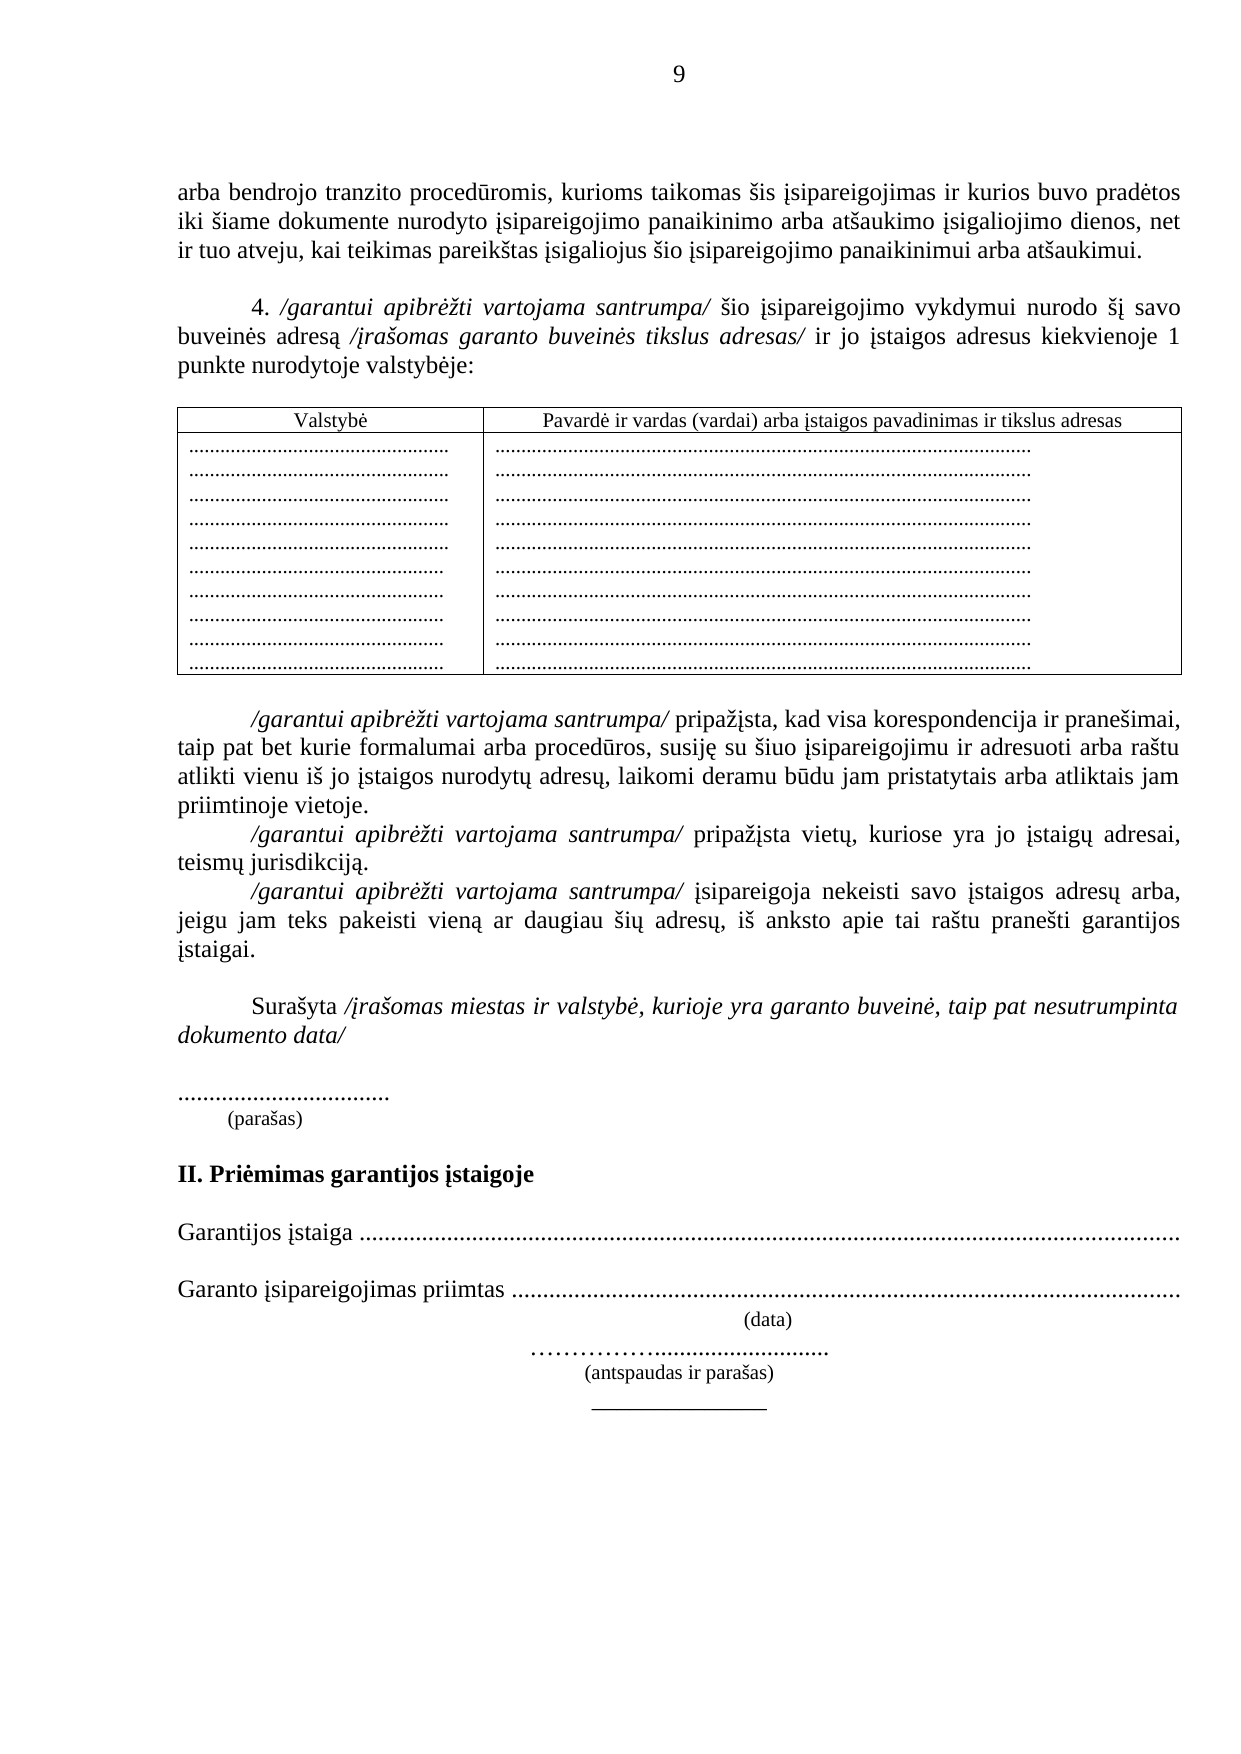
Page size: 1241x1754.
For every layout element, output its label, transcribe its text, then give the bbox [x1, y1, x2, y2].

table_cell ....................................................................................................... ....................................................................................................... ....................................................................................................... ....................................................................................................... ....................................................................................................... ....................................................................................................... ....................................................................................................... ....................................................................................................... ....................................................................................................... ....................................................................................................... [484, 433, 1181, 674]
text Garanto įsipareigojimas priimtas [177, 1274, 1181, 1303]
text (data) [177, 1303, 1181, 1332]
text (antspaudas ir parašas) [177, 1360, 1181, 1384]
text arba bendrojo tranzito procedūromis, kurioms taikomas šis įsipareigojimas ir kurios buvo pradėtos iki šiame dokumente nurodyto įsipareigojimo panaikinimo arba atšaukimo įsigaliojimo dienos, net ir tuo atveju, kai teikimas pareikštas įsigaliojus šio įsipareigojimo panaikinimui arba atšaukimui. [177, 177, 1181, 263]
text /garantui apibrėžti vartojama santrumpa/ pripažįsta vietų, kuriose yra jo įstaigų adresai, teismų jurisdikciją. [177, 819, 1181, 876]
table_cell .................................................. .................................................. .................................................. .................................................. .................................................. ................................................. ................................................. ................................................. ................................................. ................................................. [178, 433, 483, 674]
table_header Pavardė ir vardas (vardai) arba įstaigos pavadinimas ir tikslus adresas [484, 408, 1181, 432]
text .................................. [177, 1077, 1181, 1106]
text ……………............................ [177, 1332, 1181, 1360]
text (parašas) [177, 1106, 1181, 1130]
table_header Valstybė [178, 408, 483, 432]
text Garantijos įstaiga [177, 1217, 1181, 1245]
text /garantui apibrėžti vartojama santrumpa/ pripažįsta, kad visa korespondencija ir pranešimai, taip pat bet kurie formalumai arba procedūros, susiję su šiuo įsipareigojimu ir adresuoti arba raštu atlikti vienu iš jo įstaigos nurodytų adresų, laikomi deramu būdu jam pristatytais arba atliktais jam priimtinoje vietoje. [177, 704, 1181, 819]
text ______________ [177, 1384, 1181, 1413]
text II. Priėmimas garantijos įstaigoje [177, 1159, 1181, 1188]
text /garantui apibrėžti vartojama santrumpa/ įsipareigoja nekeisti savo įstaigos adresų arba, jeigu jam teks pakeisti vieną ar daugiau šių adresų, iš anksto apie tai raštu pranešti garantijos įstaigai. [177, 876, 1181, 962]
text Surašyta /įrašomas miestas ir valstybė, kurioje yra garanto buveinė, taip pat nesutrumpinta dokumento data/ [177, 991, 1181, 1049]
text 4. /garantui apibrėžti vartojama santrumpa/ šio įsipareigojimo vykdymui nurodo šį savo buveinės adresą /įrašomas garanto buveinės tikslus adresas/ ir jo įstaigos adresus kiekvienoje 1 punkte nurodytoje valstybėje: [177, 292, 1181, 378]
